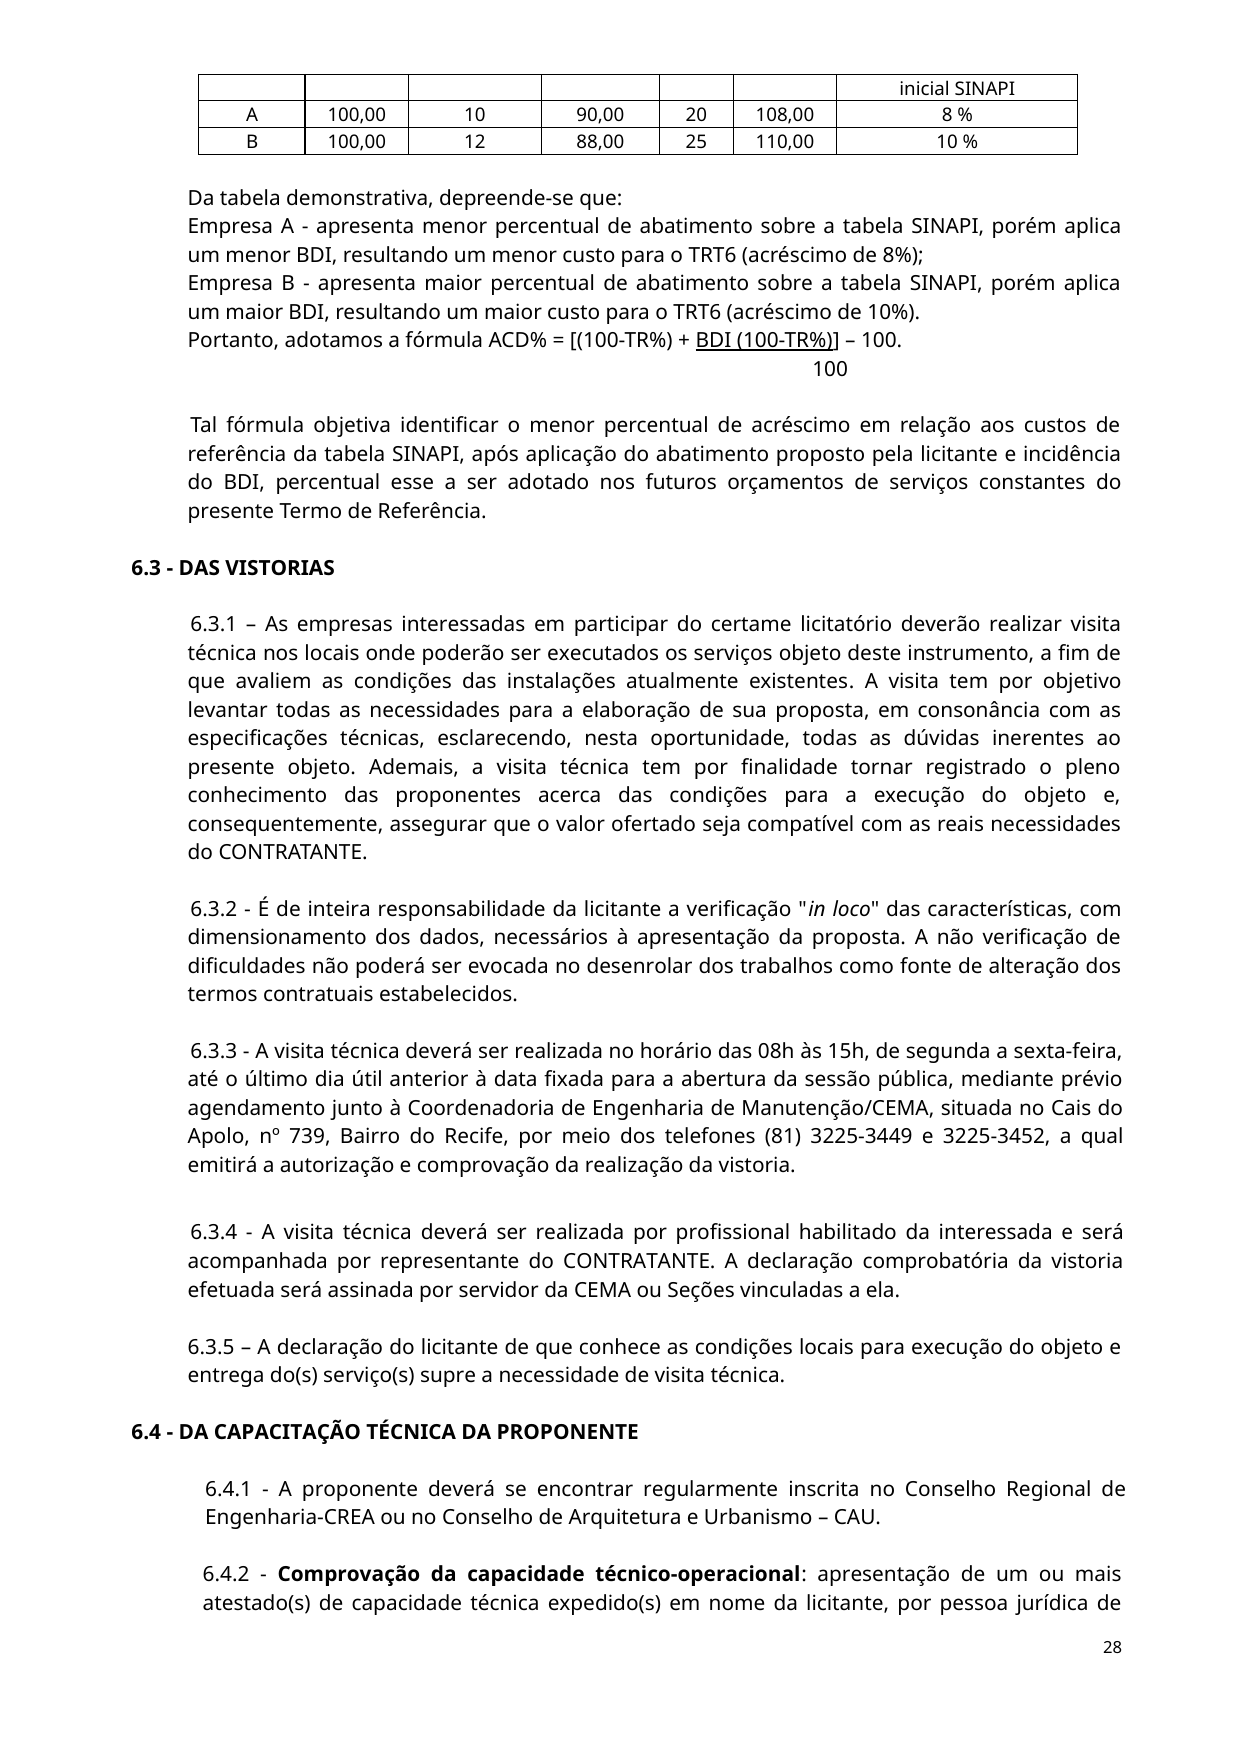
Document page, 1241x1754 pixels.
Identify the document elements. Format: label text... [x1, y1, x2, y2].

table_cell 108,00 [734, 101, 836, 127]
table_header inicial SINAPI [837, 75, 1077, 100]
text 6.3.4 - A visita técnica deverá ser realizada por profissional habilitado da interessada e será acompanhada por representante do CONTRATANTE. A declaração comprobatória da vistoria efetuada será assinada por servidor da CEMA ou Seções vinculadas a ela. [187, 1212, 1124, 1303]
table_cell 100,00 [306, 101, 408, 127]
table_cell 10 % [837, 128, 1077, 153]
text Empresa B - apresenta maior percentual de abatimento sobre a tabela SINAPI, porém aplica um maior BDI, resultando um maior custo para o TRT6 (acréscimo de 10%). [187, 268, 1122, 325]
table_cell 12 [409, 128, 541, 153]
table_cell A [199, 101, 304, 127]
table_cell 25 [660, 128, 733, 153]
table_cell 90,00 [542, 101, 659, 127]
list 6.4 - DA CAPACITAÇÃO TÉCNICA DA PROPONENTE [131, 1417, 1124, 1446]
table_header [734, 75, 836, 100]
text Tal fórmula objetiva identificar o menor percentual de acréscimo em relação aos custos de referência da tabela SINAPI, após aplicação do abatimento proposto pela licitante e incidência do BDI, percentual esse a ser adotado nos futuros orçamentos de serviços constantes do presente Termo de Referência. [187, 411, 1122, 524]
table_cell 8 % [837, 101, 1077, 127]
text 6.3.1 – As empresas interessadas em participar do certame licitatório deverão realizar visita técnica nos locais onde poderão ser executados os serviços objeto deste instrumento, a fim de que avaliem as condições das instalações atualmente existentes. A visita tem por objetivo levantar todas as necessidades para a elaboração de sua proposta, em consonância com as especificações técnicas, esclarecendo, nesta oportunidade, todas as dúvidas inerentes ao presente objeto. Ademais, a visita técnica tem por finalidade tornar registrado o pleno conhecimento das proponentes acerca das condições para a execução do objeto e, consequentemente, assegurar que o valor ofertado seja compatível com as reais necessidades do CONTRATANTE. [187, 609, 1122, 866]
table_header [660, 75, 733, 100]
table_cell 88,00 [542, 128, 659, 153]
table_cell 100,00 [306, 128, 408, 153]
text 6.3.2 - É de inteira responsabilidade da licitante a verificação "in loco" das características, com dimensionamento dos dados, necessários à apresentação da proposta. A não verificação de dificuldades não poderá ser evocada no desenrolar dos trabalhos como fonte de alteração dos termos contratuais estabelecidos. [187, 894, 1122, 1008]
text Da tabela demonstrativa, depreende-se que: [187, 183, 1122, 211]
text 6.3.5 – A declaração do licitante de que conhece as condições locais para execução do objeto e entrega do(s) serviço(s) supre a necessidade de visita técnica. [187, 1332, 1122, 1389]
list 6.3 - DAS VISTORIAS [131, 553, 1124, 581]
text 6.4.2 - Comprovação da capacidade técnico-operacional: apresentação de um ou mais atestado(s) de capacidade técnica expedido(s) em nome da licitante, por pessoa jurídica de [202, 1559, 1122, 1616]
table_cell 20 [660, 101, 733, 127]
table_cell B [199, 128, 304, 153]
text Portanto, adotamos a fórmula ACD% = [(100-TR%) + BDI (100-TR%)] – 100. [187, 325, 1136, 354]
table_cell 110,00 [734, 128, 836, 153]
text Empresa A - apresenta menor percentual de abatimento sobre a tabela SINAPI, porém aplica um menor BDI, resultando um menor custo para o TRT6 (acréscimo de 8%); [187, 211, 1122, 268]
table_header [542, 75, 659, 100]
table_header [306, 75, 408, 100]
table_cell 10 [409, 101, 541, 127]
text 100 [769, 354, 1136, 382]
table_header [199, 75, 304, 100]
table_header [409, 75, 541, 100]
text 6.3.3 - A visita técnica deverá ser realizada no horário das 08h às 15h, de segunda a sexta-feira, até o último dia útil anterior à data fixada para a abertura da sessão pública, mediante prévio agendamento junto à Coordenadoria de Engenharia de Manutenção/CEMA, situada no Cais do Apolo, nº 739, Bairro do Recife, por meio dos telefones (81) 3225-3449 e 3225-3452, a qual emitirá a autorização e comprovação da realização da vistoria. [187, 1036, 1124, 1178]
text 6.4.1 - A proponente deverá se encontrar regularmente inscrita no Conselho Regional de Engenharia-CREA ou no Conselho de Arquitetura e Urbanismo – CAU. [205, 1474, 1127, 1531]
